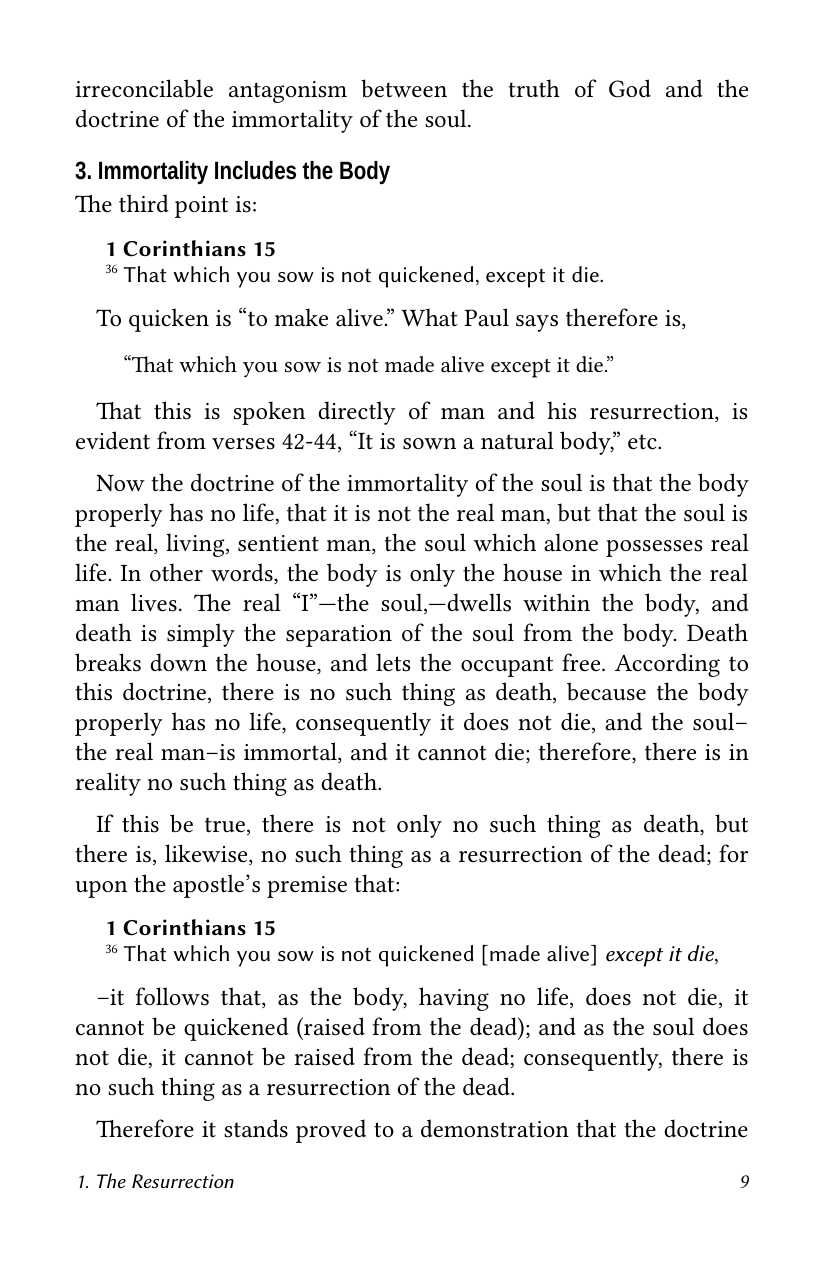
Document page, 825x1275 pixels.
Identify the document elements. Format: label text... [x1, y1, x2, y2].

text If this be true, there is not only no such thing as death, but there is, likewise, no such thing as a resurrection of the dead; for upon the apostle’s premise that: [75, 810, 750, 898]
text That this is spoken directly of man and his resurrection, is evident from verses 42-44, “It is sown a natural body,” etc. [75, 397, 750, 456]
text Now the doctrine of the immortality of the soul is that the body properly has no life, that it is not the real man, but that the soul is the real, living, sentient man, the soul which alone possesses real life. In other words, the body is only the house in which the real man lives. The real “I”—the soul,—dwells within the body, and death is simply the separation of the soul from the body. Death breaks down the house, and lets the occupant free. According to this doctrine, there is no such thing as death, because the body properly has no life, consequently it does not die, and the soul–the real man–is immortal, and it cannot die; therefore, there is in reality no such thing as death. [75, 469, 750, 797]
text “That which you sow is not made alive except it die.” [105, 352, 720, 378]
text –it follows that, as the body, having no life, does not die, it cannot be quickened (raised from the dead); and as the soul does not die, it cannot be raised from the dead; consequently, there is no such thing as a resurrection of the dead. [75, 983, 750, 1102]
text To quicken is “to make alive.” What Paul says therefore is, [75, 304, 750, 332]
text 36 That which you sow is not quickened [made alive] except it die, [105, 941, 720, 967]
subtitle 3. Immortality Includes the Body [75, 156, 750, 184]
text Therefore it stands proved to a demonstration that the doctrine [75, 1115, 750, 1143]
text The third point is: [75, 191, 750, 219]
text 1 Corinthians 15 [105, 235, 750, 262]
text irreconcilable antagonism between the truth of God and the doctrine of the immortality of the soul. [75, 75, 750, 133]
text 1 Corinthians 15 [105, 915, 750, 941]
text 36 That which you sow is not quickened, except it die. [105, 262, 720, 288]
